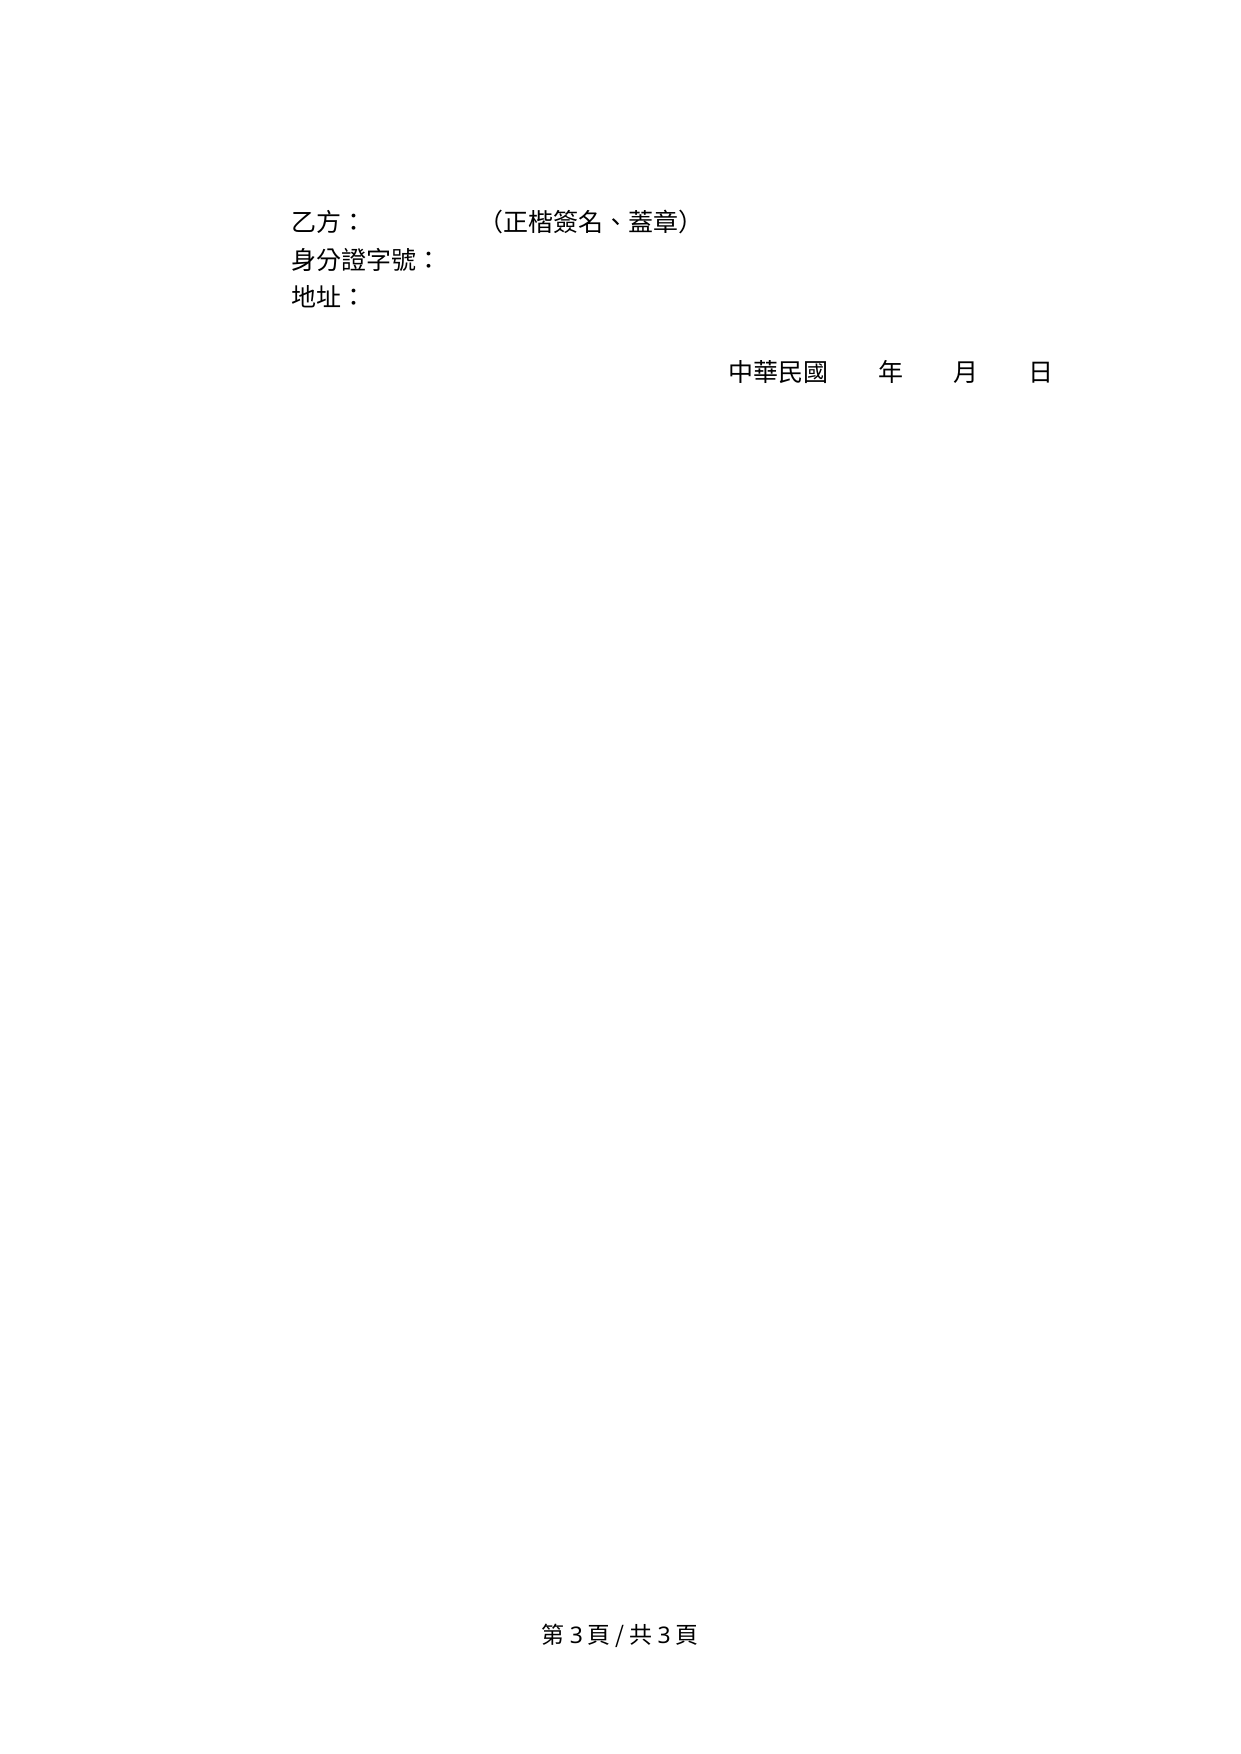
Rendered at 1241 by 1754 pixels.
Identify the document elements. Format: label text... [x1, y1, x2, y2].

text 乙方： （正楷簽名、蓋章） [291, 202, 1053, 239]
text 地址： [291, 277, 1053, 314]
text 身分證字號： [291, 239, 1053, 277]
text 中華民國 年 月 日 [187, 352, 1053, 389]
